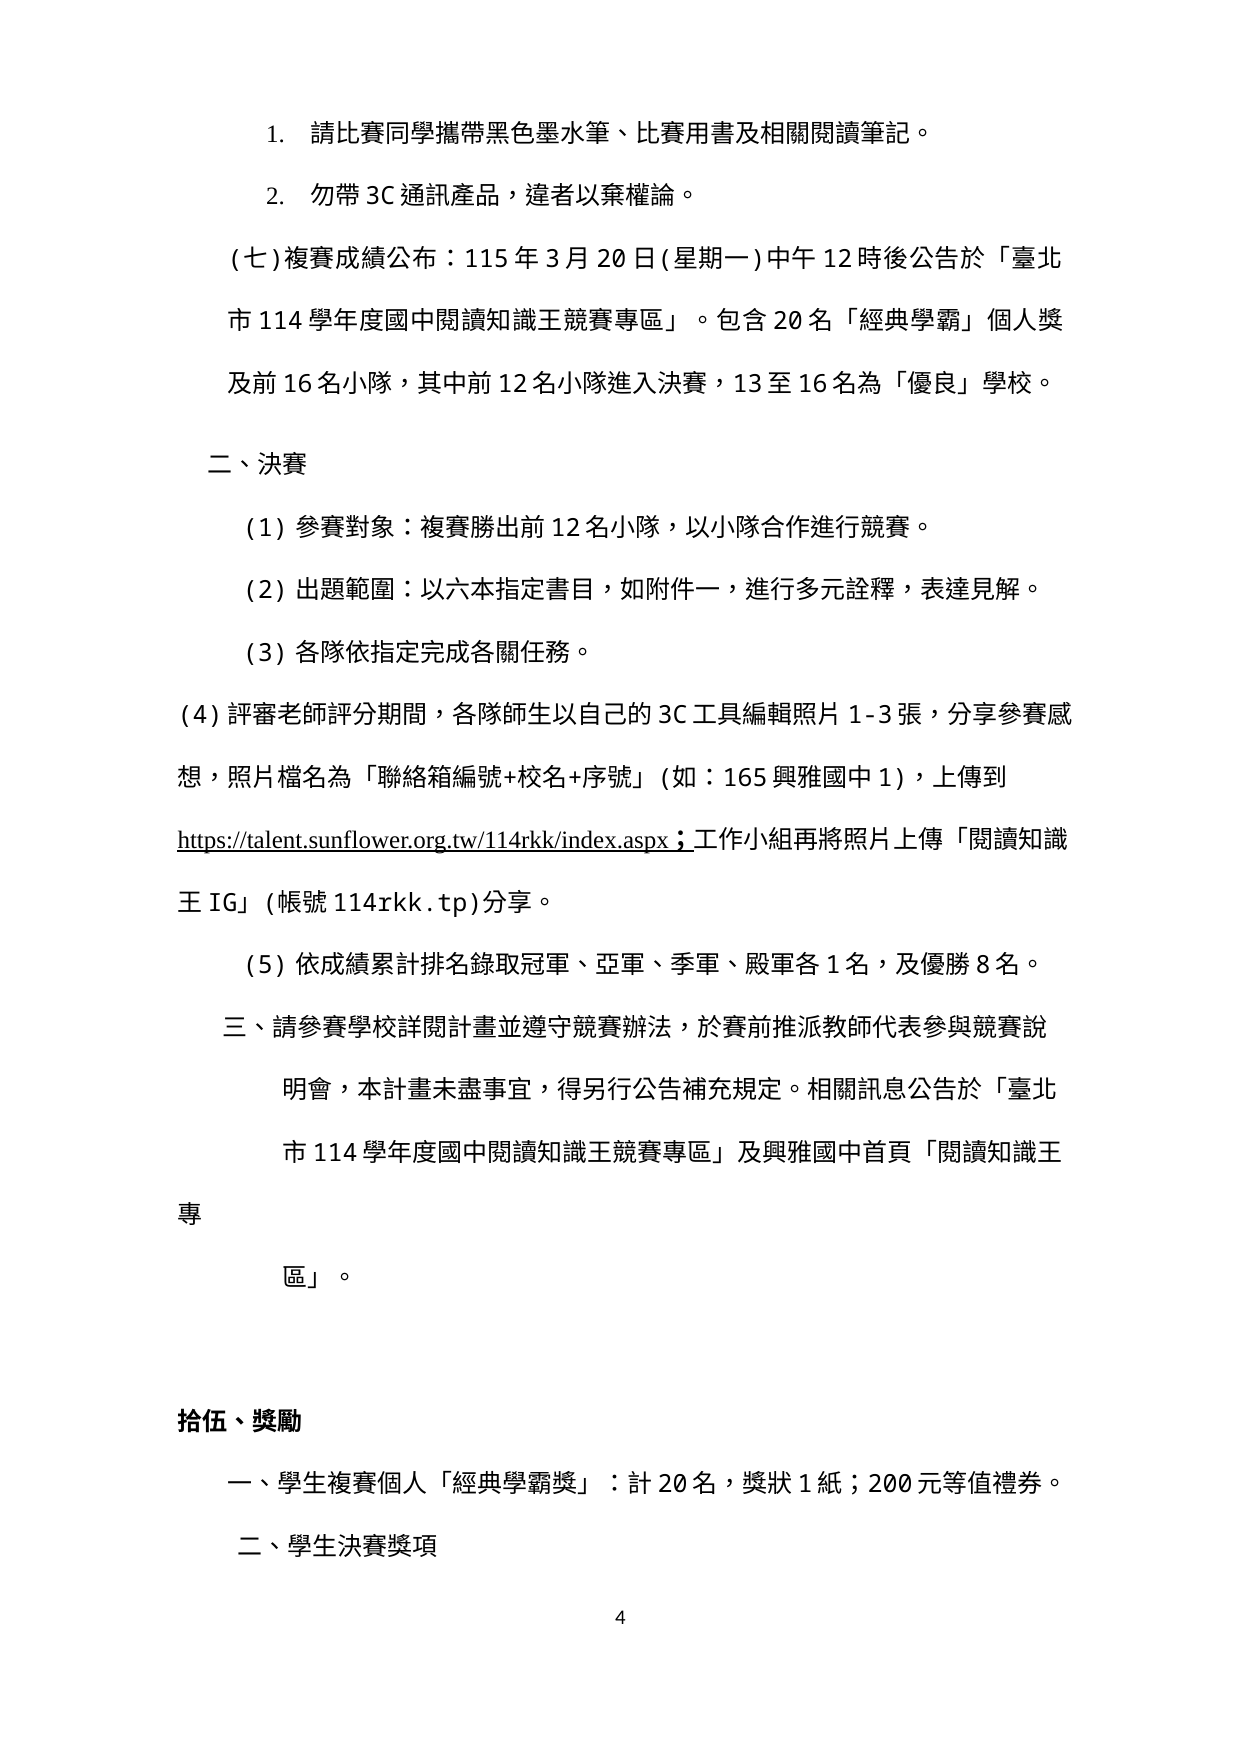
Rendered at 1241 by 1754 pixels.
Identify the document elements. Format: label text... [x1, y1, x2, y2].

text 區」。 [177, 1233, 1063, 1296]
text 二、學生決賽獎項 [177, 1503, 1063, 1565]
list 出題範圍：以六本指定書目，如附件一，進行多元詮釋，表達見解。 [243, 546, 1083, 608]
list 請比賽同學攜帶黑色墨水筆、比賽用書及相關閱讀筆記。 [266, 89, 1063, 152]
list 依成績累計排名錄取冠軍、亞軍、季軍、殿軍各1名，及優勝8名。 [243, 921, 1083, 983]
list 勿帶3C通訊產品，違者以棄權論。 [266, 152, 1063, 214]
text 三、請參賽學校詳閱計畫並遵守競賽辦法，於賽前推派教師代表參與競賽說 [177, 983, 1063, 1046]
text 市114學年度國中閱讀知識王競賽專區」及興雅國中首頁「閱讀知識王專 [177, 1108, 1063, 1233]
list 評審老師評分期間，各隊師生以自己的3C工具編輯照片1-3張，分享參賽感想，照片檔名為「聯絡箱編號+校名+序號」(如：165興雅國中1)，上傳到https://talent.sunflower.org.tw/114rkk/index.aspx；工作小組再將照片上傳「閱讀知識王IG」(帳號114rkk.tp)分享。 [177, 671, 1083, 921]
text (七)複賽成績公布：115年3月20日(星期一)中午12時後公告於「臺北市114學年度國中閱讀知識王競賽專區」。包含20名「經典學霸」個人獎及前16名小隊，其中前12名小隊進入決賽，13至16名為「優良」學校。 [227, 214, 1063, 402]
text 一、學生複賽個人「經典學霸獎」：計20名，獎狀1紙；200元等值禮券。 [227, 1440, 1063, 1503]
text 二、決賽 [177, 421, 1084, 483]
list 各隊依指定完成各關任務。 [243, 608, 1083, 671]
text 明會，本計畫未盡事宜，得另行公告補充規定。相關訊息公告於「臺北 [177, 1046, 1063, 1108]
text 拾伍、獎勵 [177, 1378, 1063, 1440]
list 參賽對象：複賽勝出前12名小隊，以小隊合作進行競賽。 [243, 483, 1083, 546]
